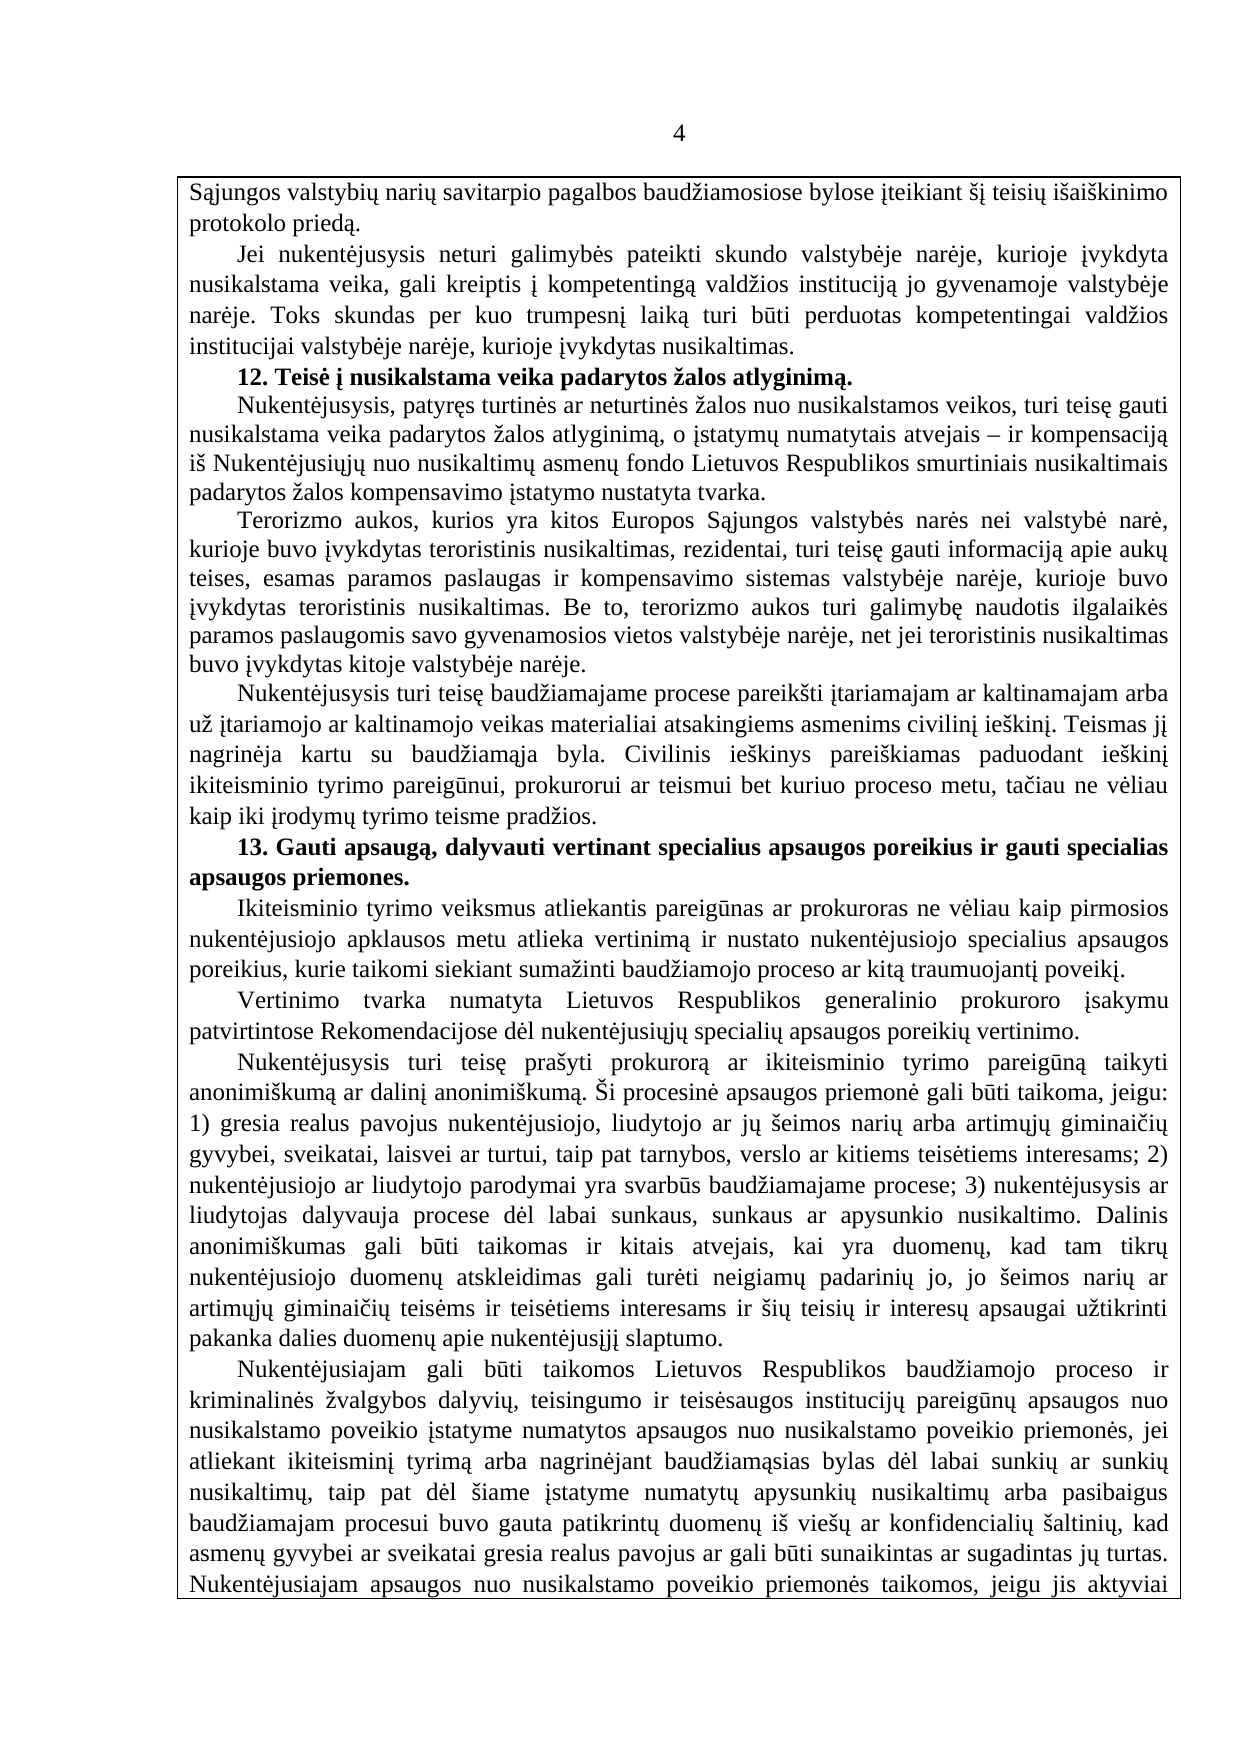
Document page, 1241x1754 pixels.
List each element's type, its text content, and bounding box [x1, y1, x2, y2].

table_header Sąjungos valstybių narių savitarpio pagalbos baudžiamosiose bylose įteikiant šį teisių išaiškinimo protokolo priedą. Jei nukentėjusysis neturi galimybės pateikti skundo valstybėje narėje, kurioje įvykdyta nusikalstama veika, gali kreiptis į kompetentingą valdžios instituciją jo gyvenamoje valstybėje narėje. Toks skundas per kuo trumpesnį laiką turi būti perduotas kompetentingai valdžios institucijai valstybėje narėje, kurioje įvykdytas nusikaltimas. 12. Teisė į nusikalstama veika padarytos žalos atlyginimą. Nukentėjusysis, patyręs turtinės ar neturtinės žalos nuo nusikalstamos veikos, turi teisę gauti nusikalstama veika padarytos žalos atlyginimą, o įstatymų numatytais atvejais – ir kompensaciją iš Nukentėjusiųjų nuo nusikaltimų asmenų fondo Lietuvos Respublikos smurtiniais nusikaltimais padarytos žalos kompensavimo įstatymo nustatyta tvarka. Terorizmo aukos, kurios yra kitos Europos Sąjungos valstybės narės nei valstybė narė, kurioje buvo įvykdytas teroristinis nusikaltimas, rezidentai, turi teisę gauti informaciją apie aukų teises, esamas paramos paslaugas ir kompensavimo sistemas valstybėje narėje, kurioje buvo įvykdytas teroristinis nusikaltimas. Be to, terorizmo aukos turi galimybę naudotis ilgalaikės paramos paslaugomis savo gyvenamosios vietos valstybėje narėje, net jei teroristinis nusikaltimas buvo įvykdytas kitoje valstybėje narėje. Nukentėjusysis turi teisę baudžiamajame procese pareikšti įtariamajam ar kaltinamajam arba už įtariamojo ar kaltinamojo veikas materialiai atsakingiems asmenims civilinį ieškinį. Teismas jį nagrinėja kartu su baudžiamąja byla. Civilinis ieškinys pareiškiamas paduodant ieškinį ikiteisminio tyrimo pareigūnui, prokurorui ar teismui bet kuriuo proceso metu, tačiau ne vėliau kaip iki įrodymų tyrimo teisme pradžios. 13. Gauti apsaugą, dalyvauti vertinant specialius apsaugos poreikius ir gauti specialias apsaugos priemones. Ikiteisminio tyrimo veiksmus atliekantis pareigūnas ar prokuroras ne vėliau kaip pirmosios nukentėjusiojo apklausos metu atlieka vertinimą ir nustato nukentėjusiojo specialius apsaugos poreikius, kurie taikomi siekiant sumažinti baudžiamojo proceso ar kitą traumuojantį poveikį. Vertinimo tvarka numatyta Lietuvos Respublikos generalinio prokuroro įsakymu patvirtintose Rekomendacijose dėl nukentėjusiųjų specialių apsaugos poreikių vertinimo. Nukentėjusysis turi teisę prašyti prokurorą ar ikiteisminio tyrimo pareigūną taikyti anonimiškumą ar dalinį anonimiškumą. Ši procesinė apsaugos priemonė gali būti taikoma, jeigu: 1) gresia realus pavojus nukentėjusiojo, liudytojo ar jų šeimos narių arba artimųjų giminaičių gyvybei, sveikatai, laisvei ar turtui, taip pat tarnybos, verslo ar kitiems teisėtiems interesams; 2) nukentėjusiojo ar liudytojo parodymai yra svarbūs baudžiamajame procese; 3) nukentėjusysis ar liudytojas dalyvauja procese dėl labai sunkaus, sunkaus ar apysunkio nusikaltimo. Dalinis anonimiškumas gali būti taikomas ir kitais atvejais, kai yra duomenų, kad tam tikrų nukentėjusiojo duomenų atskleidimas gali turėti neigiamų padarinių jo, jo šeimos narių ar artimųjų giminaičių teisėms ir teisėtiems interesams ir šių teisių ir interesų apsaugai užtikrinti pakanka dalies duomenų apie nukentėjusįjį slaptumo. Nukentėjusiajam gali būti taikomos Lietuvos Respublikos baudžiamojo proceso ir kriminalinės žvalgybos dalyvių, teisingumo ir teisėsaugos institucijų pareigūnų apsaugos nuo nusikalstamo poveikio įstatyme numatytos apsaugos nuo nusikalstamo poveikio priemonės, jei atliekant ikiteisminį tyrimą arba nagrinėjant baudžiamąsias bylas dėl labai sunkių ar sunkių nusikaltimų, taip pat dėl šiame įstatyme numatytų apysunkių nusikaltimų arba pasibaigus baudžiamajam procesui buvo gauta patikrintų duomenų iš viešų ar konfidencialių šaltinių, kad asmenų gyvybei ar sveikatai gresia realus pavojus ar gali būti sunaikintas ar sugadintas jų turtas. Nukentėjusiajam apsaugos nuo nusikalstamo poveikio priemonės taikomos, jeigu jis aktyviai [178, 178, 1180, 1598]
